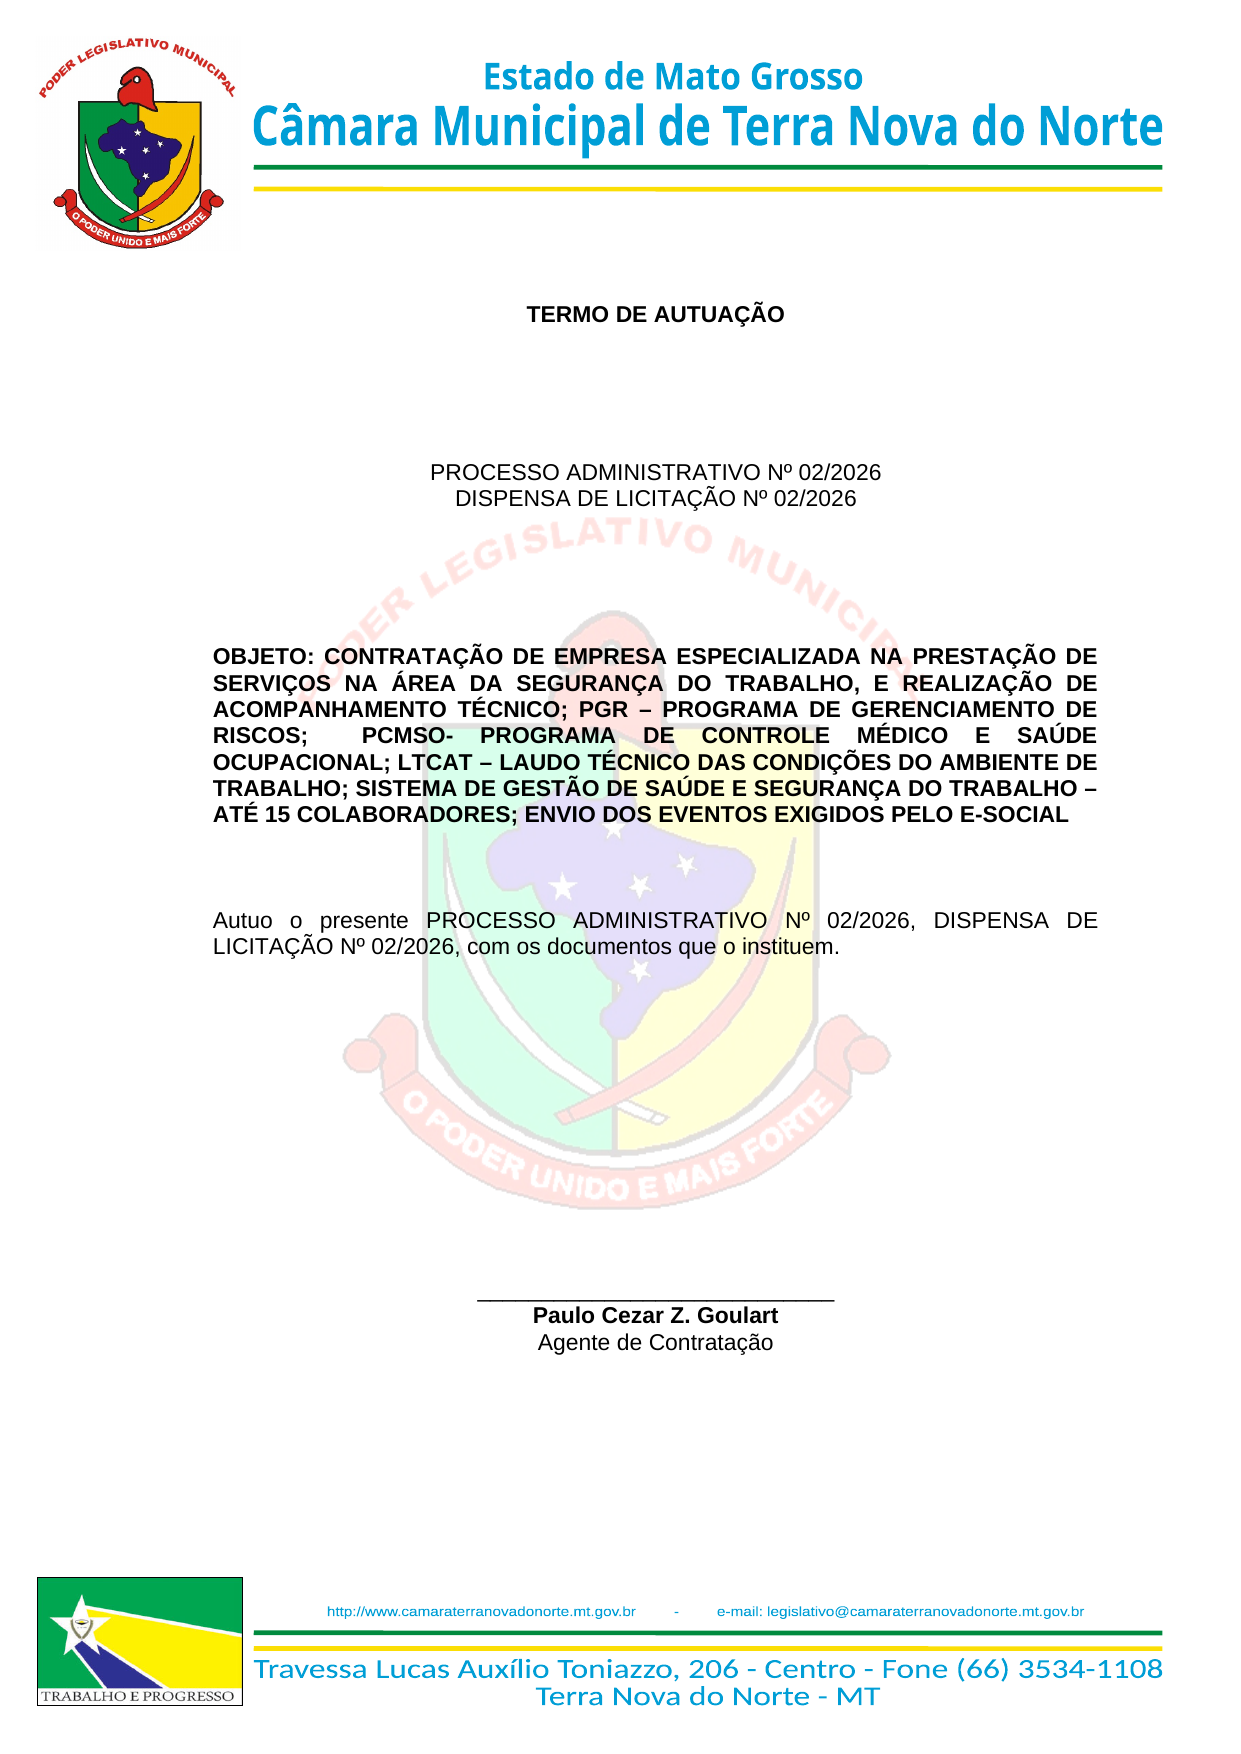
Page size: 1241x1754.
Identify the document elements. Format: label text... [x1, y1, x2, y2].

text Autuo o presente PROCESSO ADMINISTRATIVO Nº 02/2026, DISPENSA DE LICITAÇÃO Nº 02/2026, com os documentos que o instituem. [213, 907, 284, 959]
text OBJETO: CONTRATAÇÃO DE EMPRESA ESPECIALIZADA NA PRESTAÇÃO DE SERVIÇOS NA ÁREA DA SEGURANÇA DO TRABALHO, E REALIZAÇÃO DE ACOMPANHAMENTO TÉCNICO; PGR – PROGRAMA DE GERENCIAMENTO DE RISCOS; PCMSO- PROGRAMA DE CONTROLE MÉDICO E SAÚDE OCUPACIONAL; LTCAT – LAUDO TÉCNICO DAS CONDIÇÕES DO AMBIENTE DE TRABALHO; SISTEMA DE GESTÃO DE SAÚDE E SEGURANÇA DO TRABALHO – ATÉ 15 COLABORADORES; ENVIO DOS EVENTOS EXIGIDOS PELO E-SOCIAL [947, 643, 1098, 828]
text PROCESSO ADMINISTRATIVO Nº 02/2026 [213, 459, 1098, 485]
text DISPENSA DE LICITAÇÃO Nº 02/2026 [213, 485, 1098, 511]
text Agente de Contratação [213, 1328, 1098, 1355]
text TERMO DE AUTUAÇÃO [213, 301, 1098, 327]
picture [38, 1578, 242, 1705]
text ____________________________ [213, 1276, 1098, 1302]
text Autuo o presente PROCESSO ADMINISTRATIVO Nº 02/2026, DISPENSA DE LICITAÇÃO Nº 02/2026, com os documentos que o instituem. [947, 907, 1098, 959]
picture [836, 1606, 849, 1613]
picture [35, 36, 241, 251]
text OBJETO: CONTRATAÇÃO DE EMPRESA ESPECIALIZADA NA PRESTAÇÃO DE SERVIÇOS NA ÁREA DA SEGURANÇA DO TRABALHO, E REALIZAÇÃO DE ACOMPANHAMENTO TÉCNICO; PGR – PROGRAMA DE GERENCIAMENTO DE RISCOS; PCMSO- PROGRAMA DE CONTROLE MÉDICO E SAÚDE OCUPACIONAL; LTCAT – LAUDO TÉCNICO DAS CONDIÇÕES DO AMBIENTE DE TRABALHO; SISTEMA DE GESTÃO DE SAÚDE E SEGURANÇA DO TRABALHO – ATÉ 15 COLABORADORES; ENVIO DOS EVENTOS EXIGIDOS PELO E-SOCIAL [213, 643, 284, 828]
text Paulo Cezar Z. Goulart [213, 1302, 1098, 1328]
